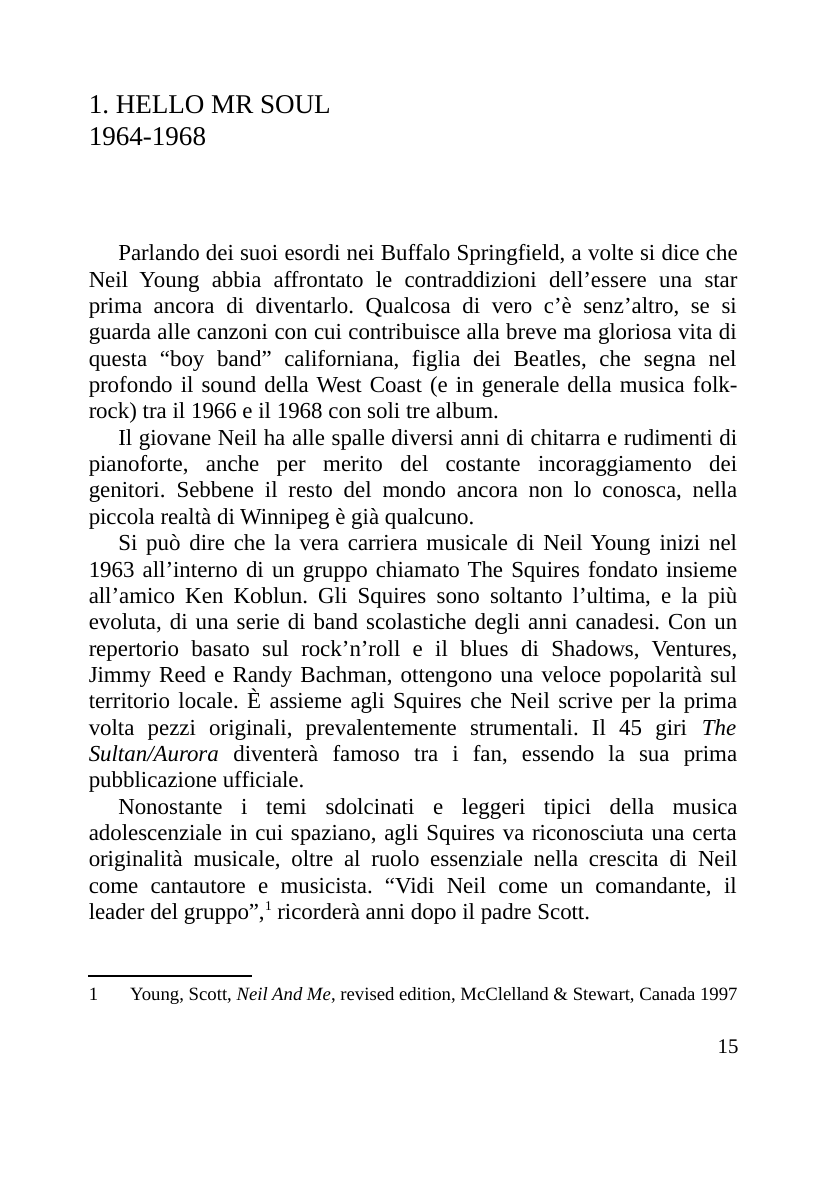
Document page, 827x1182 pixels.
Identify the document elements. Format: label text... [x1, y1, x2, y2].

text Parlando dei suoi esordi nei Buffalo Springfield, a volte si dice che Neil Young abbia affrontato le contraddizioni dell’essere una star prima ancora di diventarlo. Qualcosa di vero c’è senz’altro, se si guarda alle canzoni con cui contribuisce alla breve ma gloriosa vita di questa “boy band” californiana, figlia dei Beatles, che segna nel profondo il sound della West Coast (e in generale della musica folk-rock) tra il 1966 e il 1968 con soli tre album. [88, 239, 738, 424]
text Nonostante i temi sdolcinati e leggeri tipici della musica adolescenziale in cui spaziano, agli Squires va riconosciuta una certa originalità musicale, oltre al ruolo essenziale nella crescita di Neil come cantautore e musicista. “Vidi Neil come un comandante, il leader del gruppo”, ricorderà anni dopo il padre Scott. [88, 793, 738, 924]
text Il giovane Neil ha alle spalle diversi anni di chitarra e rudimenti di pianoforte, anche per merito del costante incoraggiamento dei genitori. Sebbene il resto del mondo ancora non lo conosca, nella piccola realtà di Winnipeg è già qualcuno. [88, 424, 738, 529]
subtitle 1. HELLO MR SOUL 1964-1968 [88, 88, 738, 151]
text Si può dire che la vera carriera musicale di Neil Young inizi nel 1963 all’interno di un gruppo chiamato The Squires fondato insieme all’amico Ken Koblun. Gli Squires sono soltanto l’ultima, e la più evoluta, di una serie di band scolastiche degli anni canadesi. Con un repertorio basato sul rock’n’roll e il blues di Shadows, Ventures, Jimmy Reed e Randy Bachman, ottengono una veloce popolarità sul territorio locale. È assieme agli Squires che Neil scrive per la prima volta pezzi originali, prevalentemente strumentali. Il 45 giri The Sultan/Aurora diventerà famoso tra i fan, essendo la sua prima pubblicazione ufficiale. [88, 529, 738, 793]
text Young, Scott, Neil And Me, revised edition, McClelland & Stewart, Canada 1997 [88, 982, 738, 1004]
